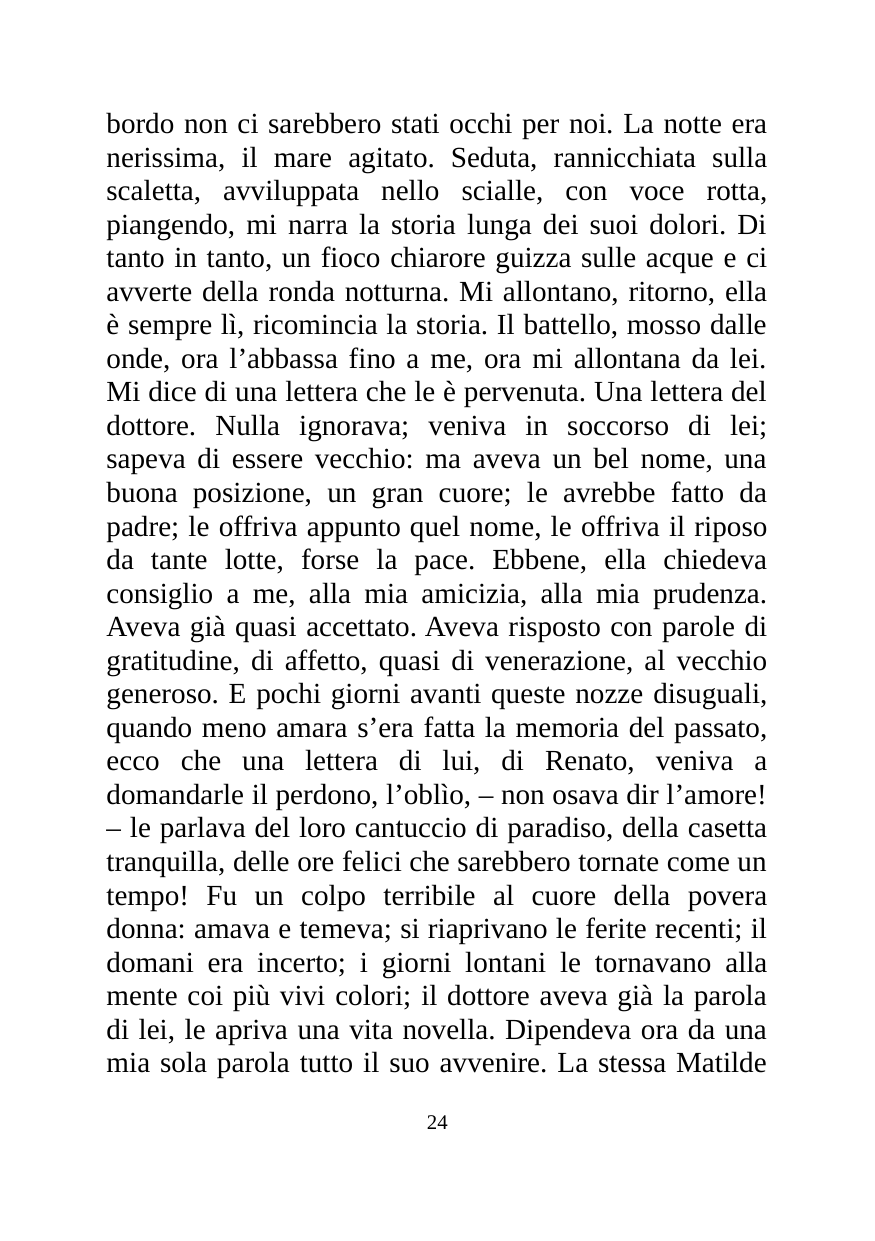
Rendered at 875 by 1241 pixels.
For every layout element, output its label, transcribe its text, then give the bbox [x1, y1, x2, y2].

text bordo non ci sarebbero stati occhi per noi. La notte era nerissima, il mare agitato. Seduta, rannicchiata sulla scaletta, avviluppata nello scialle, con voce rotta, piangendo, mi narra la storia lunga dei suoi dolori. Di tanto in tanto, un fioco chiarore guizza sulle acque e ci avverte della ronda notturna. Mi allontano, ritorno, ella è sempre lì, ricomincia la storia. Il battello, mosso dalle onde, ora l’abbassa fino a me, ora mi allontana da lei. Mi dice di una lettera che le è pervenuta. Una lettera del dottore. Nulla ignorava; veniva in soccorso di lei; sapeva di essere vecchio: ma aveva un bel nome, una buona posizione, un gran cuore; le avrebbe fatto da padre; le offriva appunto quel nome, le offriva il riposo da tante lotte, forse la pace. Ebbene, ella chiedeva consiglio a me, alla mia amicizia, alla mia prudenza. Aveva già quasi accettato. Aveva risposto con parole di gratitudine, di affetto, quasi di venerazione, al vecchio generoso. E pochi giorni avanti queste nozze disuguali, quando meno amara s’era fatta la memoria del passato, ecco che una lettera di lui, di Renato, veniva a domandarle il perdono, l’oblìo, – non osava dir l’amore! – le parlava del loro cantuccio di paradiso, della casetta tranquilla, delle ore felici che sarebbero tornate come un tempo! Fu un colpo terribile al cuore della povera donna: amava e temeva; si riaprivano le ferite recenti; il domani era incerto; i giorni lontani le tornavano alla mente coi più vivi colori; il dottore aveva già la parola di lei, le apriva una vita novella. Dipendeva ora da una mia sola parola tutto il suo avvenire. La stessa Matilde [106, 106, 768, 1079]
